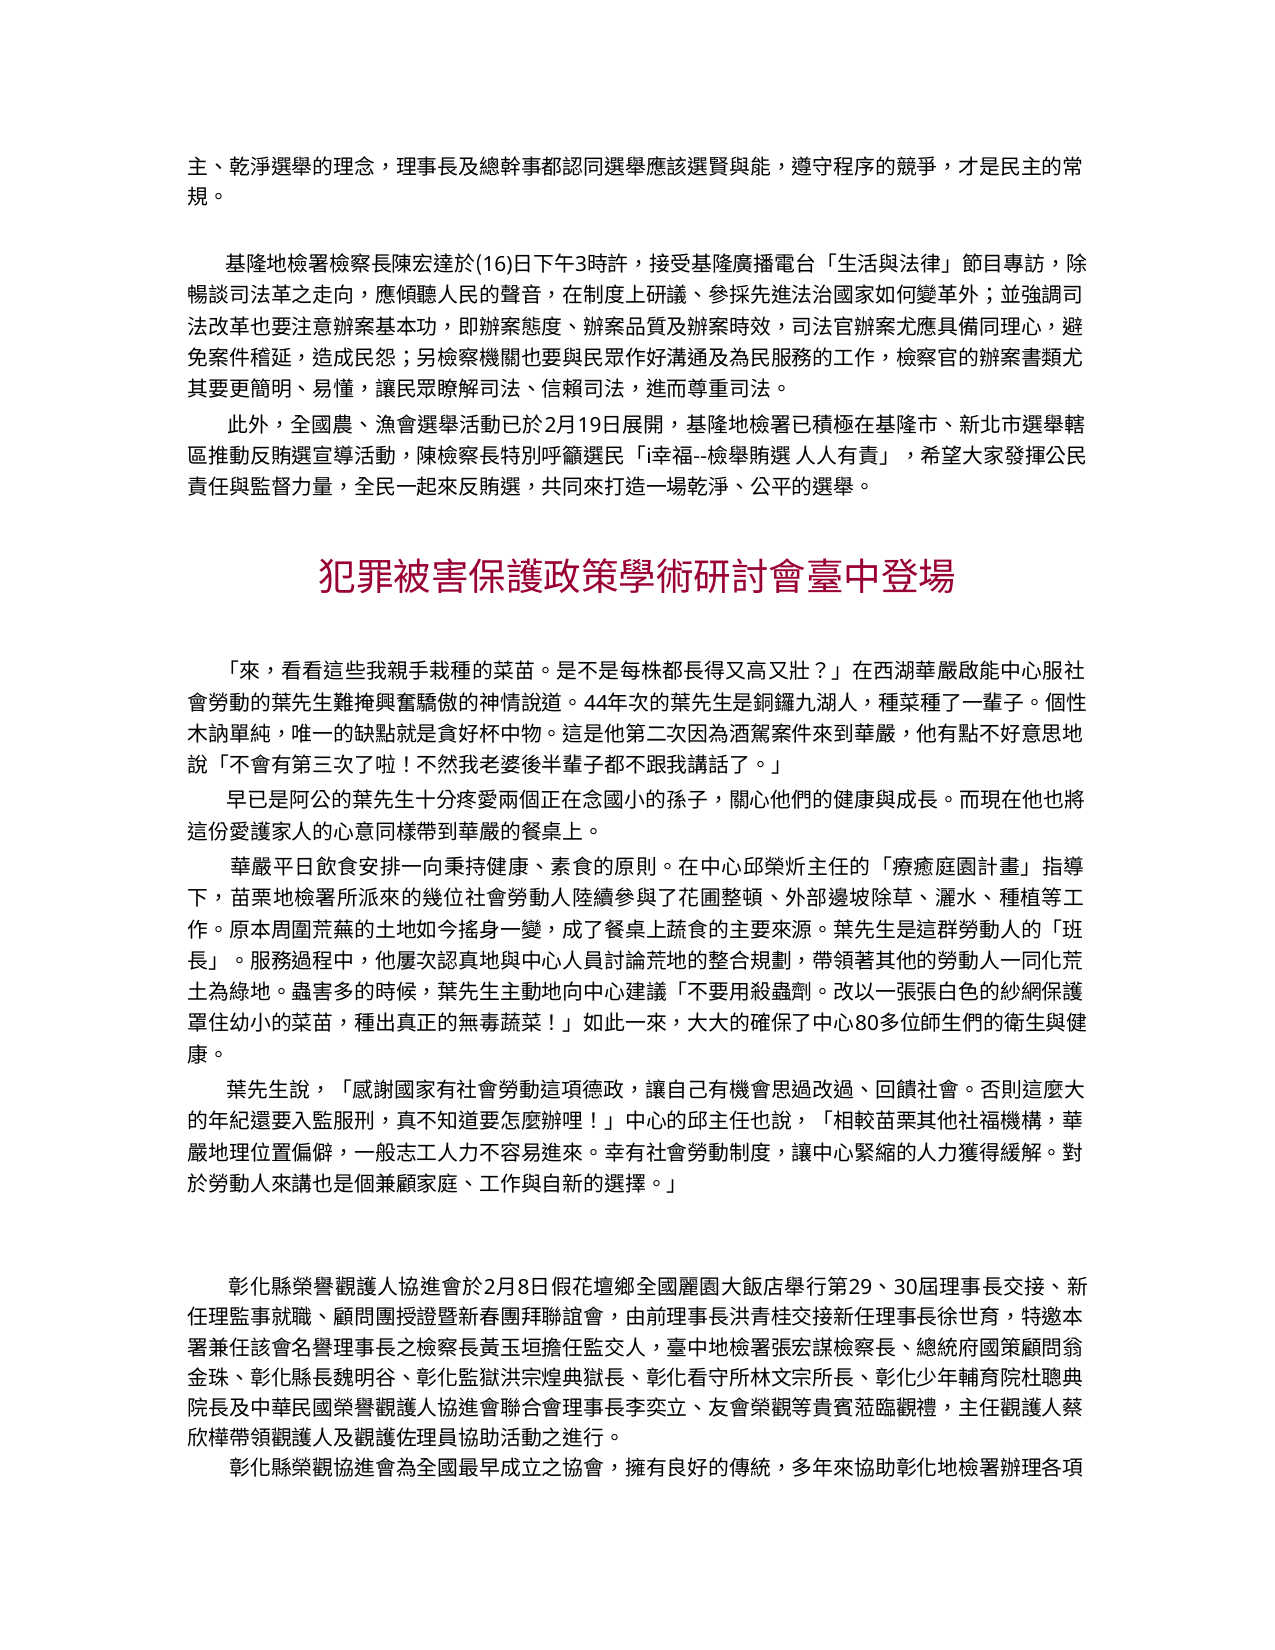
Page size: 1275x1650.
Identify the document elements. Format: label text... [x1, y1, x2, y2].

text 彰化縣榮譽觀護人協進會於2月8日假花壇鄉全國麗園大飯店舉行第29、30屆理事長交接、新任理監事就職、顧問團授證暨新春團拜聯誼會，由前理事長洪青桂交接新任理事長徐世育，特邀本署兼任該會名譽理事長之檢察長黃玉垣擔任監交人，臺中地檢署張宏謀檢察長、總統府國策顧問翁金珠、彰化縣長魏明谷、彰化監獄洪宗煌典獄長、彰化看守所林文宗所長、彰化少年輔育院杜聰典院長及中華民國榮譽觀護人協進會聯合會理事長李奕立、友會榮觀等貴賓蒞臨觀禮，主任觀護人蔡欣樺帶領觀護人及觀護佐理員協助活動之進行。 [187, 1270, 1087, 1452]
text 華嚴平日飲食安排一向秉持健康、素食的原則。在中心邱榮炘主任的「療癒庭園計畫」指導下，苗栗地檢署所派來的幾位社會勞動人陸續參與了花圃整頓、外部邊坡除草、灑水、種植等工作。原本周圍荒蕪的土地如今搖身一變，成了餐桌上蔬食的主要來源。葉先生是這群勞動人的「班長」。服務過程中，他屢次認真地與中心人員討論荒地的整合規劃，帶領著其他的勞動人一同化荒土為綠地。蟲害多的時候，葉先生主動地向中心建議「不要用殺蟲劑。改以一張張白色的紗網保護罩住幼小的菜苗，種出真正的無毒蔬菜！」如此一來，大大的確保了中心80多位師生們的衛生與健康。 [187, 849, 1087, 1068]
text 彰化縣榮觀協進會為全國最早成立之協會，擁有良好的傳統，多年來協助彰化地檢署辦理各項 [187, 1452, 1087, 1482]
text 犯罪被害保護政策學術研討會臺中登場 [187, 557, 1087, 599]
text 主、乾淨選舉的理念，理事長及總幹事都認同選舉應該選賢與能，遵守程序的競爭，才是民主的常規。 [187, 150, 1087, 210]
text 此外，全國農、漁會選舉活動已於2月19日展開，基隆地檢署已積極在基隆市、新北市選舉轄區推動反賄選宣導活動，陳檢察長特別呼籲選民「i幸福--檢舉賄選 人人有責」，希望大家發揮公民責任與監督力量，全民一起來反賄選，共同來打造一場乾淨、公平的選舉。 [187, 407, 1087, 501]
text 葉先生說，「感謝國家有社會勞動這項德政，讓自己有機會思過改過、回饋社會。否則這麼大的年紀還要入監服刑，真不知道要怎麼辦哩！」中心的邱主任也說，「相較苗栗其他社福機構，華嚴地理位置偏僻，一般志工人力不容易進來。幸有社會勞動制度，讓中心緊縮的人力獲得緩解。對於勞動人來講也是個兼顧家庭、工作與自新的選擇。」 [187, 1072, 1087, 1197]
text 「來，看看這些我親手栽種的菜苗。是不是每株都長得又高又壯？」在西湖華嚴啟能中心服社會勞動的葉先生難掩興奮驕傲的神情說道。44年次的葉先生是銅鑼九湖人，種菜種了一輩子。個性木訥單純，唯一的缺點就是貪好杯中物。這是他第二次因為酒駕案件來到華嚴，他有點不好意思地說「不會有第三次了啦！不然我老婆後半輩子都不跟我講話了。」 [187, 654, 1087, 779]
text 拜會農漁會，全民支持反賄選 [187, 503, 1087, 557]
text 基隆地檢署檢察長陳宏達於(16)日下午3時許，接受基隆廣播電台「生活與法律」節目專訪，除暢談司法革之走向，應傾聽人民的聲音，在制度上研議、參採先進法治國家如何變革外；並強調司法改革也要注意辦案基本功，即辦案態度、辦案品質及辦案時效，司法官辦案尤應具備同理心，避免案件稽延，造成民怨；另檢察機關也要與民眾作好溝通及為民服務的工作，檢察官的辦案書類尤其要更簡明、易懂，讓民眾瞭解司法、信賴司法，進而尊重司法。 [187, 247, 1087, 403]
text 早已是阿公的葉先生十分疼愛兩個正在念國小的孫子，關心他們的健康與成長。而現在他也將這份愛護家人的心意同樣帶到華嚴的餐桌上。 [187, 783, 1087, 845]
